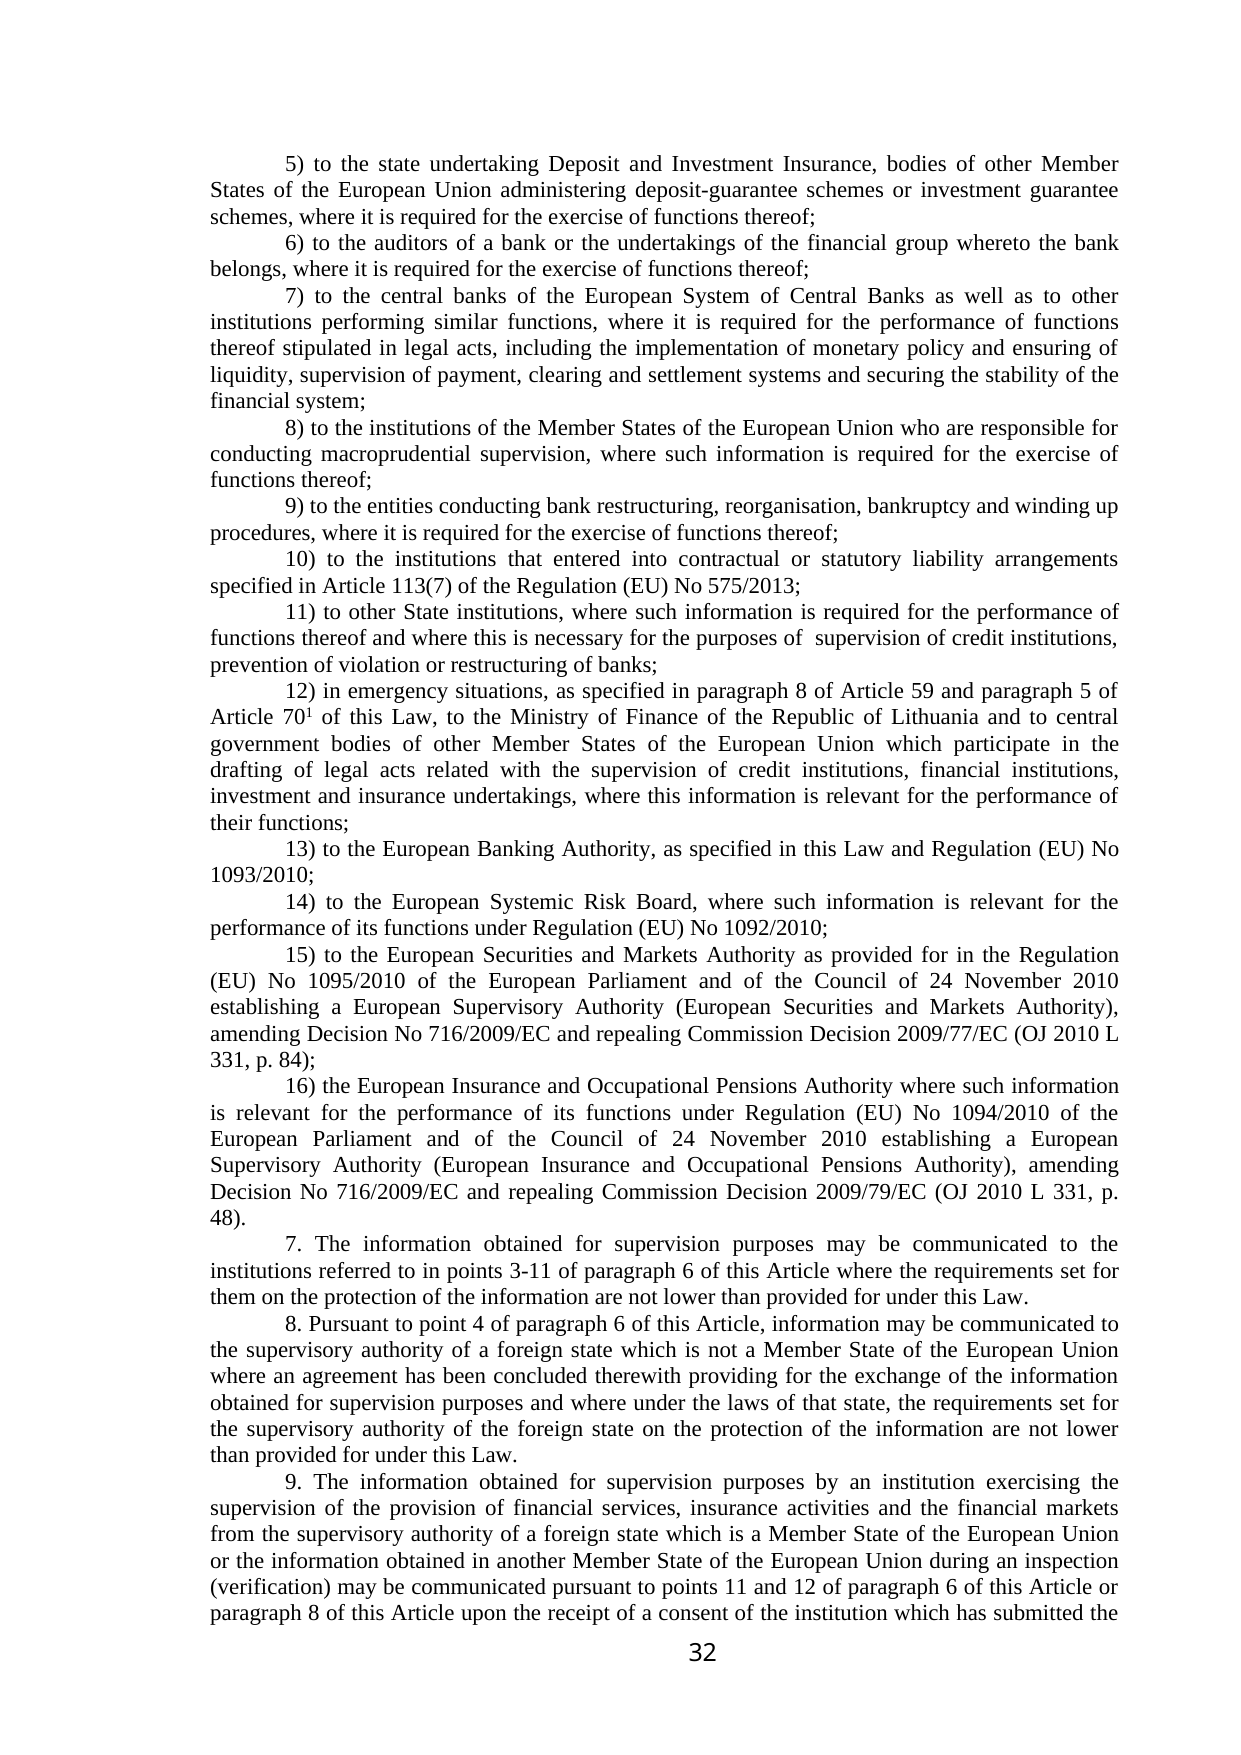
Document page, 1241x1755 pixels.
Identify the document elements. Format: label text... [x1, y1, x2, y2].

text 8) to the institutions of the Member States of the European Union who are responsible for conducting macroprudential supervision, where such information is required for the exercise of functions thereof; [210, 413, 1120, 493]
text 13) to the European Banking Authority, as specified in this Law and Regulation (EU) No 1093/2010; [210, 835, 1120, 888]
text 16) the European Insurance and Occupational Pensions Authority where such information is relevant for the performance of its functions under Regulation (EU) No 1094/2010 of the European Parliament and of the Council of 24 November 2010 establishing a European Supervisory Authority (European Insurance and Occupational Pensions Authority), amending Decision No 716/2009/EC and repealing Commission Decision 2009/79/EC (OJ 2010 L 331, p. 48). [210, 1072, 1120, 1231]
text 7) to the central banks of the European System of Central Banks as well as to other institutions performing similar functions, where it is required for the performance of functions thereof stipulated in legal acts, including the implementation of monetary policy and ensuring of liquidity, supervision of payment, clearing and settlement systems and securing the stability of the financial system; [210, 282, 1120, 413]
text 8. Pursuant to point 4 of paragraph 6 of this Article, information may be communicated to the supervisory authority of a foreign state which is not a Member State of the European Union where an agreement has been concluded therewith providing for the exchange of the information obtained for supervision purposes and where under the laws of that state, the requirements set for the supervisory authority of the foreign state on the protection of the information are not lower than provided for under this Law. [210, 1309, 1120, 1468]
text 9) to the entities conducting bank restructuring, reorganisation, bankruptcy and winding up procedures, where it is required for the exercise of functions thereof; [210, 493, 1120, 545]
text 7. The information obtained for supervision purposes may be communicated to the institutions referred to in points 3-11 of paragraph 6 of this Article where the requirements set for them on the protection of the information are not lower than provided for under this Law. [210, 1231, 1120, 1309]
text 10) to the institutions that entered into contractual or statutory liability arrangements specified in Article 113(7) of the Regulation (EU) No 575/2013; [210, 545, 1120, 598]
text 5) to the state undertaking Deposit and Investment Insurance, bodies of other Member States of the European Union administering deposit-guarantee schemes or investment guarantee schemes, where it is required for the exercise of functions thereof; [210, 150, 1120, 229]
text 15) to the European Securities and Markets Authority as provided for in the Regulation (EU) No 1095/2010 of the European Parliament and of the Council of 24 November 2010 establishing a European Supervisory Authority (European Securities and Markets Authority), amending Decision No 716/2009/EC and repealing Commission Decision 2009/77/EC (OJ 2010 L 331, p. 84); [210, 941, 1120, 1072]
text 12) in emergency situations, as specified in paragraph 8 of Article 59 and paragraph 5 of Article 701 of this Law, to the Ministry of Finance of the Republic of Lithuania and to central government bodies of other Member States of the European Union which participate in the drafting of legal acts related with the supervision of credit institutions, financial institutions, investment and insurance undertakings, where this information is relevant for the performance of their functions; [210, 677, 1120, 835]
text 6) to the auditors of a bank or the undertakings of the financial group whereto the bank belongs, where it is required for the exercise of functions thereof; [210, 229, 1120, 282]
text 9. The information obtained for supervision purposes by an institution exercising the supervision of the provision of financial services, insurance activities and the financial markets from the supervisory authority of a foreign state which is a Member State of the European Union or the information obtained in another Member State of the European Union during an inspection (verification) may be communicated pursuant to points 11 and 12 of paragraph 6 of this Article or paragraph 8 of this Article upon the receipt of a consent of the institution which has submitted the [210, 1468, 1120, 1626]
text 14) to the European Systemic Risk Board, where such information is relevant for the performance of its functions under Regulation (EU) No 1092/2010; [210, 888, 1120, 941]
text 11) to other State institutions, where such information is required for the performance of functions thereof and where this is necessary for the purposes of supervision of credit institutions, prevention of violation or restructuring of banks; [210, 598, 1120, 677]
